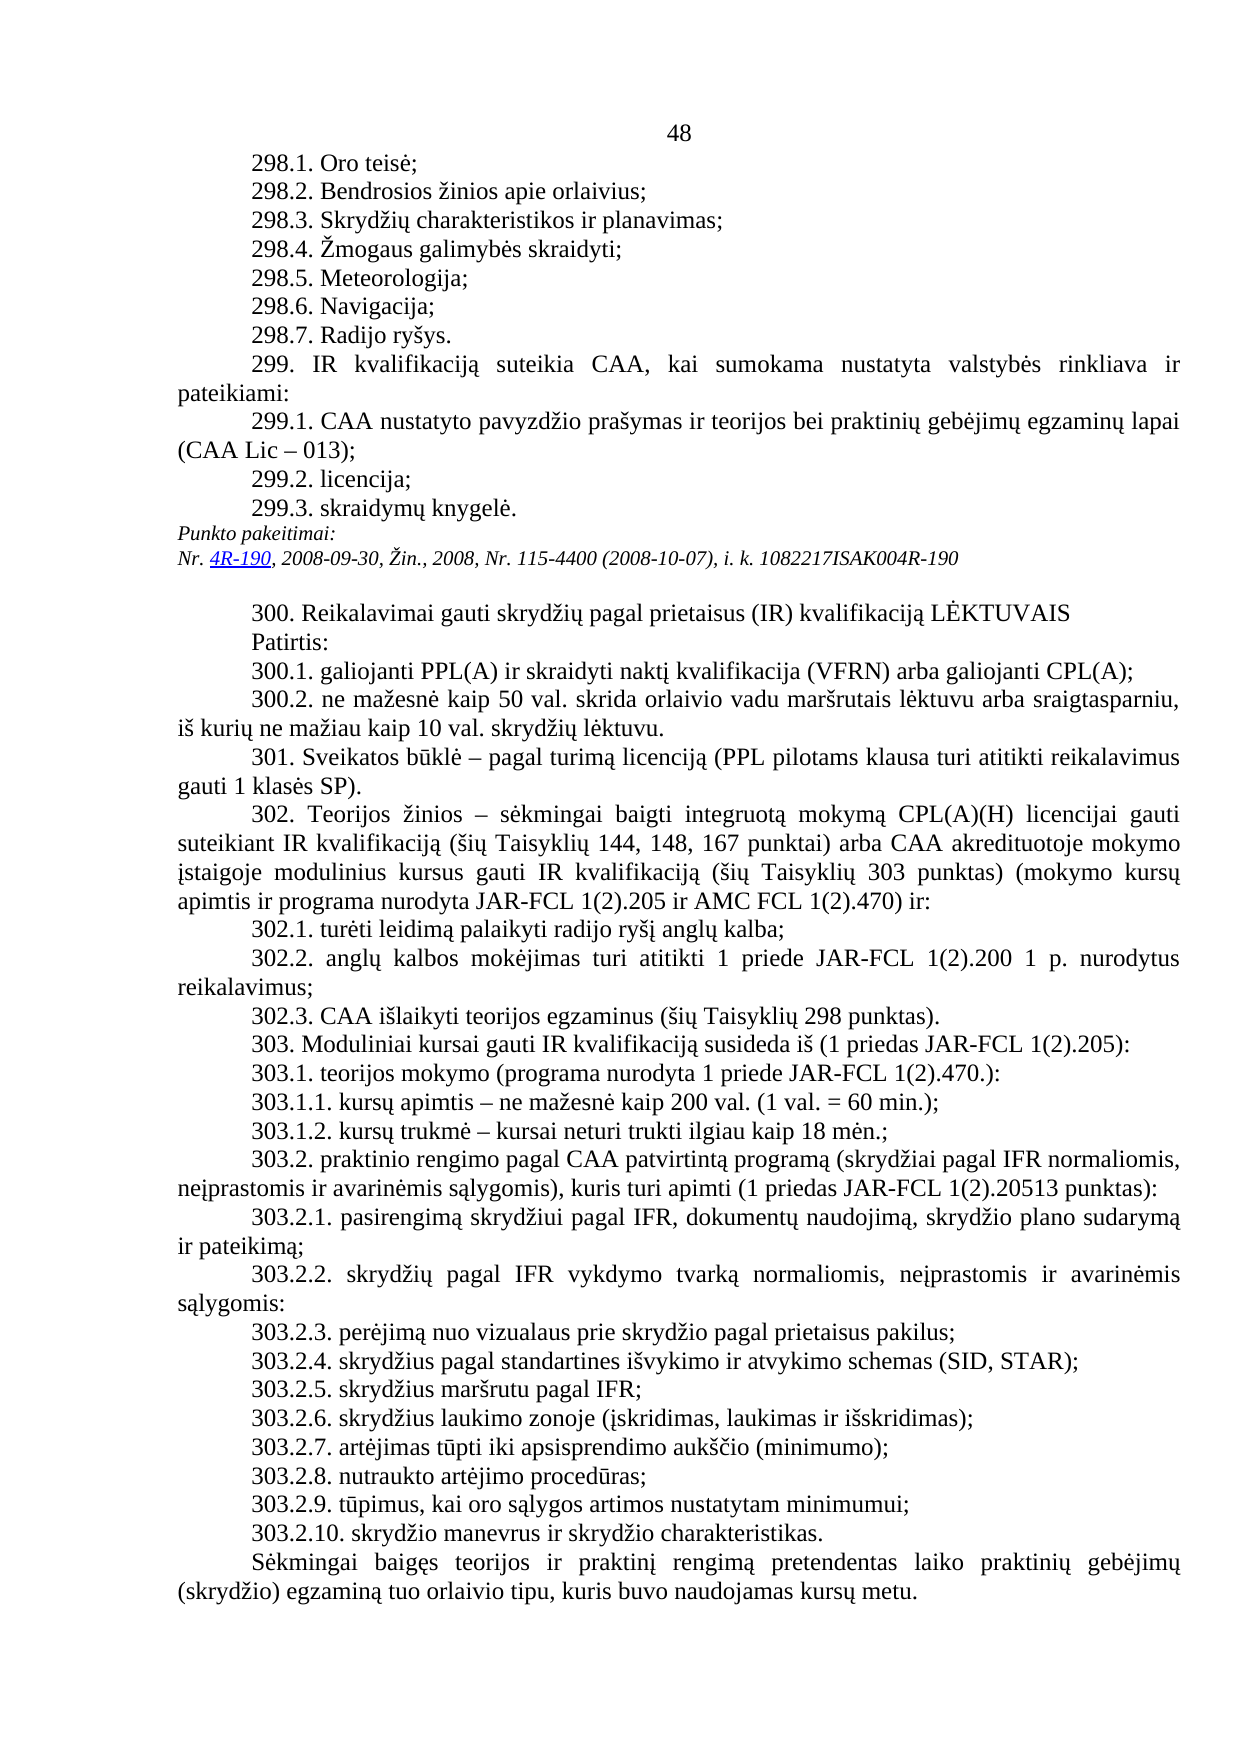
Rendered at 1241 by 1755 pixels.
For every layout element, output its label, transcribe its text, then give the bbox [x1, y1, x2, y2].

text 303.2.4. skrydžius pagal standartines išvykimo ir atvykimo schemas (SID, STAR); [177, 1346, 1181, 1374]
text 298.7. Radijo ryšys. [177, 320, 1181, 349]
text 302.2. anglų kalbos mokėjimas turi atitikti 1 priede JAR-FCL 1(2).200 1 p. nurodytus reikalavimus; [177, 943, 1181, 1001]
text 298.1. Oro teisė; [177, 148, 1181, 176]
text 298.3. Skrydžių charakteristikos ir planavimas; [177, 205, 1181, 234]
text 303.1.1. kursų apimtis – ne mažesnė kaip 200 val. (1 val. = 60 min.); [177, 1087, 1181, 1116]
text 299. IR kvalifikaciją suteikia CAA, kai sumokama nustatyta valstybės rinkliava ir pateikiami: [177, 349, 1181, 406]
text 299.1. CAA nustatyto pavyzdžio prašymas ir teorijos bei praktinių gebėjimų egzaminų lapai (CAA Lic – 013); [177, 406, 1181, 464]
text 302.1. turėti leidimą palaikyti radijo ryšį anglų kalba; [177, 914, 1181, 943]
text 301. Sveikatos būklė – pagal turimą licenciją (PPL pilotams klausa turi atitikti reikalavimus gauti 1 klasės SP). [177, 742, 1181, 799]
text Sėkmingai baigęs teorijos ir praktinį rengimą pretendentas laiko praktinių gebėjimų (skrydžio) egzaminą tuo orlaivio tipu, kuris buvo naudojamas kursų metu. [177, 1547, 1181, 1604]
text 303.2.1. pasirengimą skrydžiui pagal IFR, dokumentų naudojimą, skrydžio plano sudarymą ir pateikimą; [177, 1202, 1181, 1259]
text Punkto pakeitimai: [177, 521, 1181, 545]
text 302. Teorijos žinios – sėkmingai baigti integruotą mokymą CPL(A)(H) licencijai gauti suteikiant IR kvalifikaciją (šių Taisyklių 144, 148, 167 punktai) arba CAA akredituotoje mokymo įstaigoje modulinius kursus gauti IR kvalifikaciją (šių Taisyklių 303 punktas) (mokymo kursų apimtis ir programa nurodyta JAR-FCL 1(2).205 ir AMC FCL 1(2).470) ir: [177, 799, 1181, 914]
text 303.2.7. artėjimas tūpti iki apsisprendimo aukščio (minimumo); [177, 1432, 1181, 1461]
text 298.2. Bendrosios žinios apie orlaivius; [177, 176, 1181, 205]
text 303.2.10. skrydžio manevrus ir skrydžio charakteristikas. [177, 1518, 1181, 1547]
text 303.2.6. skrydžius laukimo zonoje (įskridimas, laukimas ir išskridimas); [177, 1403, 1181, 1432]
text 303.2.9. tūpimus, kai oro sąlygos artimos nustatytam minimumui; [177, 1489, 1181, 1518]
text 303. Moduliniai kursai gauti IR kvalifikaciją susideda iš (1 priedas JAR-FCL 1(2).205): [177, 1029, 1181, 1058]
text 303.2. praktinio rengimo pagal CAA patvirtintą programą (skrydžiai pagal IFR normaliomis, neįprastomis ir avarinėmis sąlygomis), kuris turi apimti (1 priedas JAR-FCL 1(2).20513 punktas): [177, 1144, 1181, 1202]
text 300. Reikalavimai gauti skrydžių pagal prietaisus (IR) kvalifikaciją LĖKTUVAIS [177, 598, 1181, 627]
text 298.5. Meteorologija; [177, 263, 1181, 291]
text Nr. 4R-190, 2008-09-30, Žin., 2008, Nr. 115-4400 (2008-10-07), i. k. 1082217ISAK004R-190 [177, 545, 1181, 569]
text 298.4. Žmogaus galimybės skraidyti; [177, 234, 1181, 263]
text 303.1. teorijos mokymo (programa nurodyta 1 priede JAR-FCL 1(2).470.): [177, 1058, 1181, 1087]
text 303.2.2. skrydžių pagal IFR vykdymo tvarką normaliomis, neįprastomis ir avarinėmis sąlygomis: [177, 1259, 1181, 1317]
text 303.1.2. kursų trukmė – kursai neturi trukti ilgiau kaip 18 mėn.; [177, 1116, 1181, 1144]
text 303.2.5. skrydžius maršrutu pagal IFR; [177, 1374, 1181, 1403]
text 299.3. skraidymų knygelė. [177, 493, 1181, 521]
text 300.2. ne mažesnė kaip 50 val. skrida orlaivio vadu maršrutais lėktuvu arba sraigtasparniu, iš kurių ne mažiau kaip 10 val. skrydžių lėktuvu. [177, 684, 1181, 742]
text 303.2.3. perėjimą nuo vizualaus prie skrydžio pagal prietaisus pakilus; [177, 1317, 1181, 1346]
text 298.6. Navigacija; [177, 291, 1181, 320]
text 300.1. galiojanti PPL(A) ir skraidyti naktį kvalifikacija (VFRN) arba galiojanti CPL(A); [177, 656, 1181, 684]
text 299.2. licencija; [177, 464, 1181, 493]
text 302.3. CAA išlaikyti teorijos egzaminus (šių Taisyklių 298 punktas). [177, 1001, 1181, 1029]
text 303.2.8. nutraukto artėjimo procedūras; [177, 1461, 1181, 1489]
text Patirtis: [177, 627, 1181, 656]
